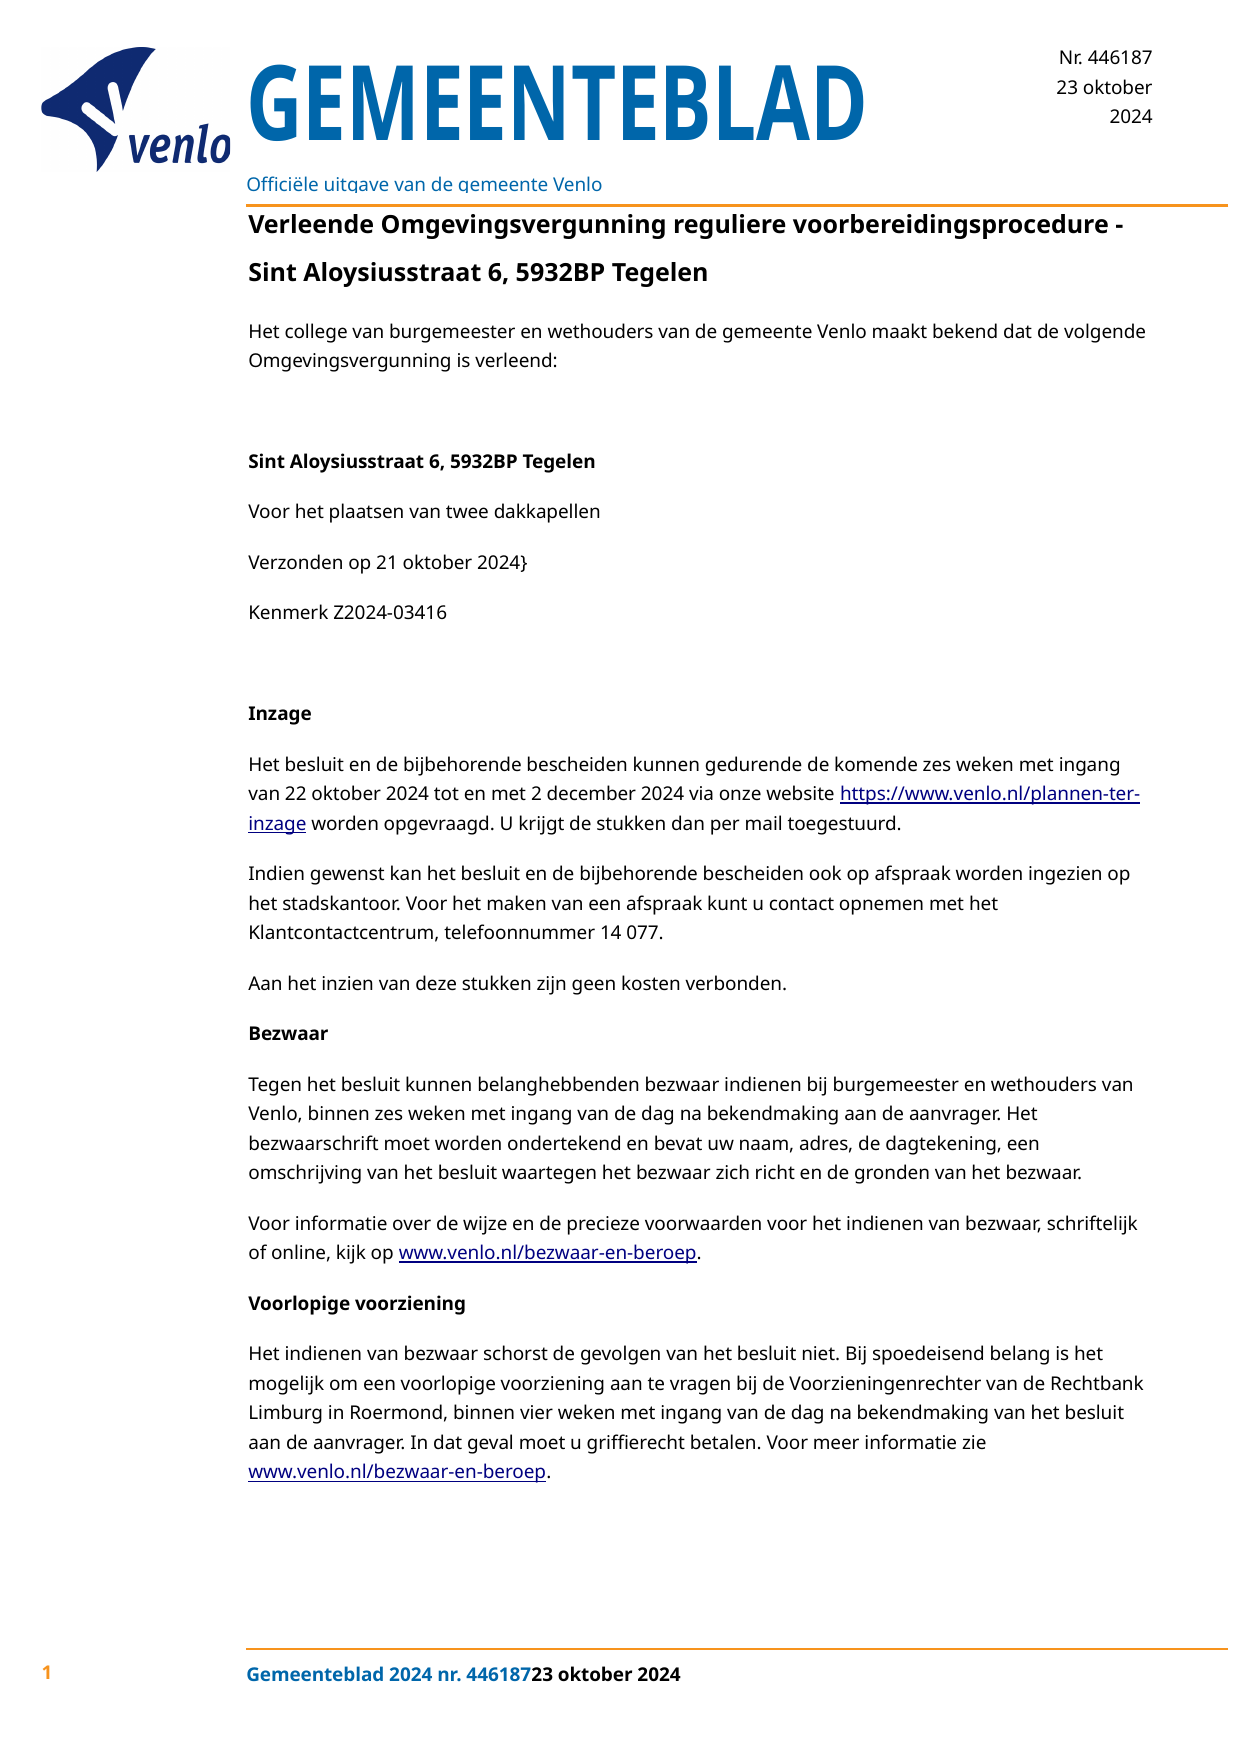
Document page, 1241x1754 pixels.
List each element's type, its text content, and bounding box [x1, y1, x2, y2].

text Het besluit en de bijbehorende bescheiden kunnen gedurende de komende zes weken met ingang van 22 oktober 2024 tot en met 2 december 2024 via onze website https://www.venlo.nl/plannen-ter-inzage worden opgevraagd. U krijgt de stukken dan per mail toegestuurd. [248, 751, 1152, 836]
text Het indienen van bezwaar schorst de gevolgen van het besluit niet. Bij spoedeisend belang is het mogelijk om een voorlopige voorziening aan te vragen bij de Voorzieningenrechter van de Rechtbank Limburg in Roermond, binnen vier weken met ingang van de dag na bekendmaking van het besluit aan de aanvrager. In dat geval moet u griffierecht betalen. Voor meer informatie zie www.venlo.nl/bezwaar-en-beroep. [248, 1340, 1152, 1484]
text Het college van burgemeester en wethouders van de gemeente Venlo maakt bekend dat de volgende Omgevingsvergunning is verleend: [248, 318, 1152, 373]
text Voor informatie over de wijze en de precieze voorwaarden voor het indienen van bezwaar, schriftelijk of online, kijk op www.venlo.nl/bezwaar-en-beroep. [248, 1210, 1152, 1265]
text Bezwaar [248, 1020, 1152, 1046]
text Indien gewenst kan het besluit en de bijbehorende bescheiden ook op afspraak worden ingezien op het stadskantoor. Voor het maken van een afspraak kunt u contact opnemen met het Klantcontactcentrum, telefoonnummer 14 077. [248, 860, 1152, 945]
text Voor het plaatsen van twee dakkapellen [248, 499, 1152, 524]
text Inzage [248, 700, 1152, 726]
picture [41, 47, 231, 172]
text Tegen het besluit kunnen belanghebbenden bezwaar indienen bij burgemeester en wethouders van Venlo, binnen zes weken met ingang van de dag na bekendmaking aan de aanvrager. Het bezwaarschrift moet worden ondertekend en bevat uw naam, adres, de dagtekening, een omschrijving van het besluit waartegen het bezwaar zich richt en de gronden van het bezwaar. [248, 1071, 1152, 1185]
text Verzonden op 21 oktober 2024} [248, 549, 1152, 575]
text Sint Aloysiusstraat 6, 5932BP Tegelen [248, 448, 1152, 474]
text Voorlopige voorziening [248, 1290, 1152, 1316]
text Verleende Omgevingsvergunning reguliere voorbereidingsprocedure - Sint Aloysiusstraat 6, 5932BP Tegelen [248, 207, 1152, 288]
text Kenmerk Z2024-03416 [248, 599, 1152, 625]
text Aan het inzien van deze stukken zijn geen kosten verbonden. [248, 970, 1152, 996]
